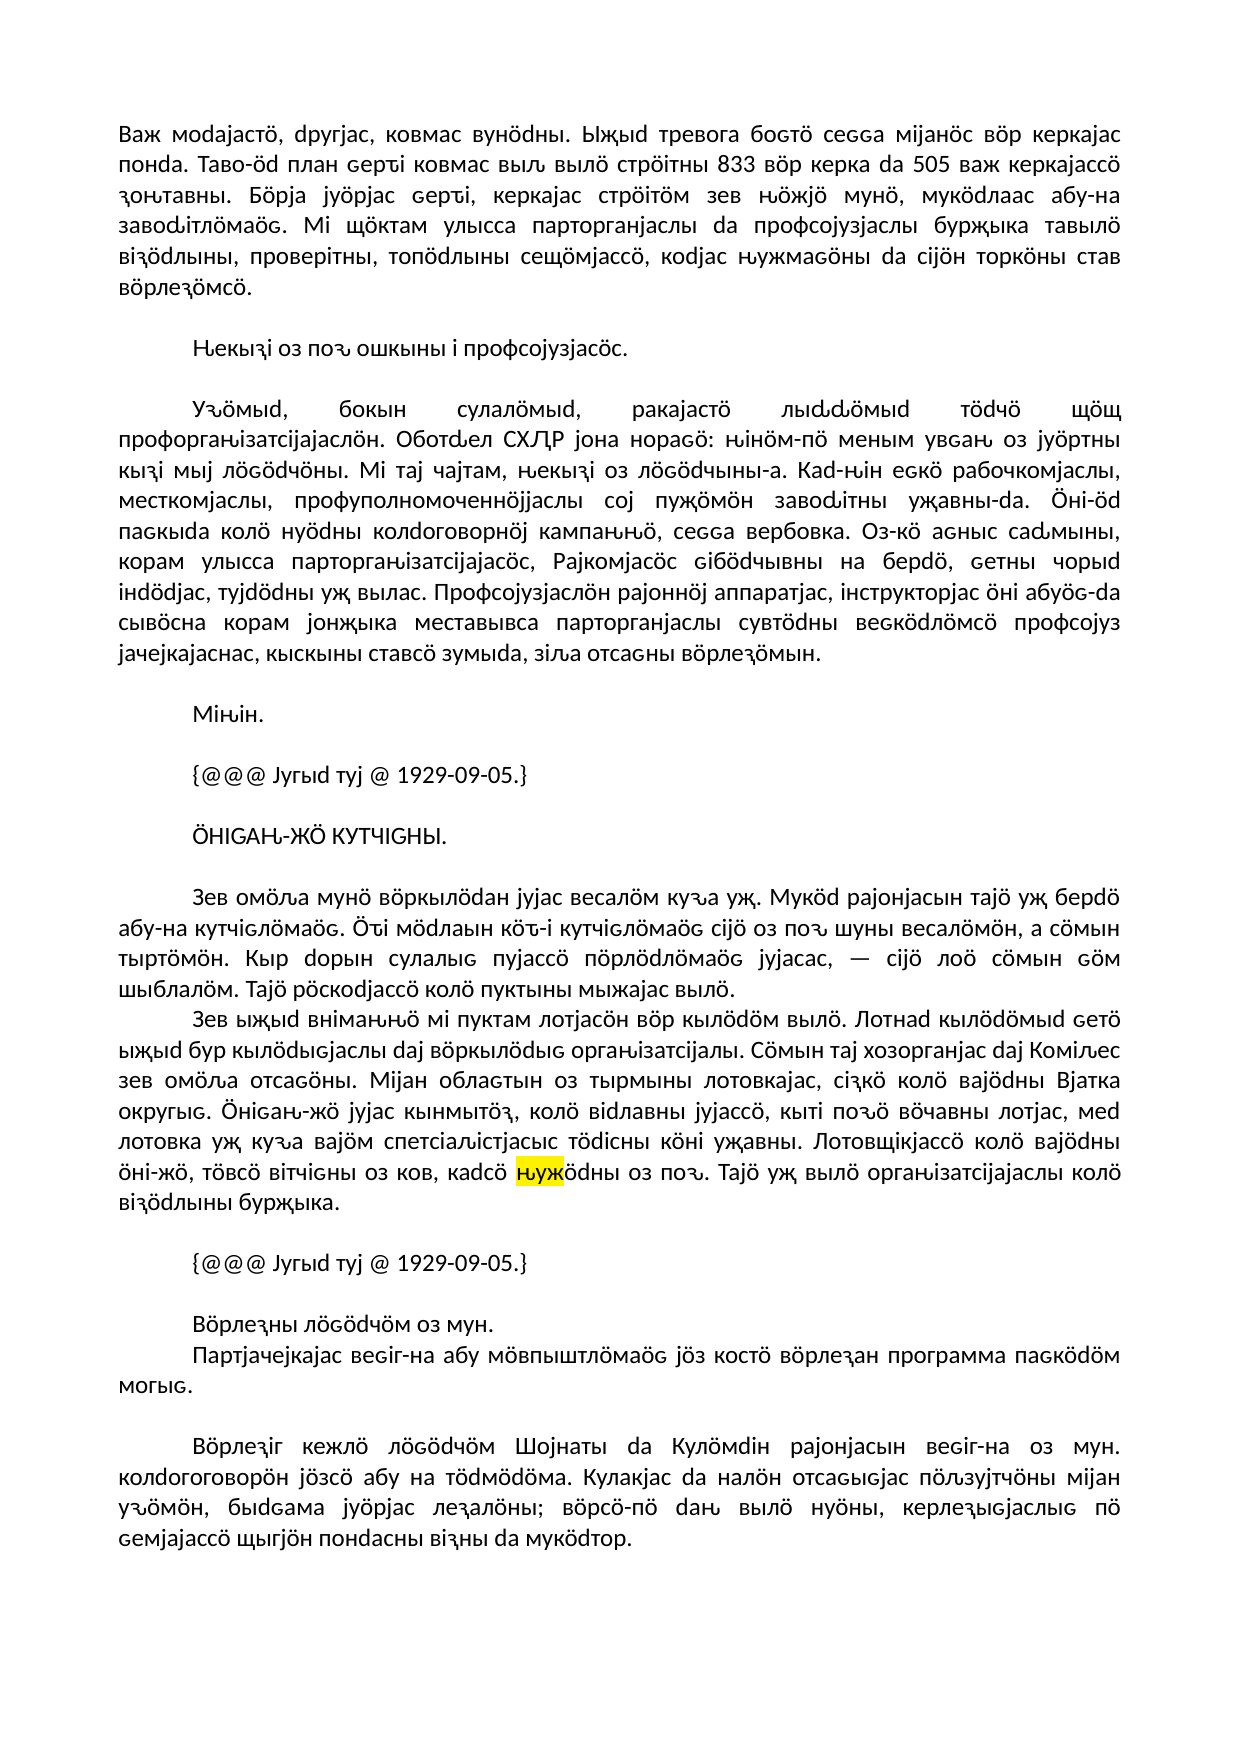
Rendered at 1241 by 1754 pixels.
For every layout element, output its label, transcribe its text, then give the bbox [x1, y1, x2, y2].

text Уԅӧмыԁ, бокын сулалӧмыԁ, ракајастӧ лыԃԃӧмыԁ тӧԁчӧ щӧщ профоргаԋізатсіјајаслӧн. Оботԃел СХԈР јона нораԍӧ: ԋінӧм-пӧ меным увԍаԋ оз јуӧртны кыԇі мыј лӧԍӧԁчӧны. Мі тај чајтам, ԋекыԇі оз лӧԍӧԁчыны-а. Каԁ-ԋін еԍкӧ рабочкомјаслы, месткомјаслы, профуполномоченнӧјјаслы сој пуҗӧмӧн завоԃітны уҗавны-ԁа. Ӧні-ӧԁ паԍкыԁа колӧ нуӧԁны колԁоговорнӧј кампаԋԋӧ, сеԍԍа вербовка. Оз-кӧ аԍныс саԃмыны, корам улысса парторгаԋізатсіјајасӧс, Рајкомјасӧс ԍібӧԁчывны на берԁӧ, ԍетны чорыԁ інԁӧԁјас, тујԁӧԁны уҗ вылас. Профсојузјаслӧн рајоннӧј аппаратјас, інструкторјас ӧні абуӧԍ-ԁа сывӧсна корам јонҗыка меставывса парторганјаслы сувтӧԁны веԍкӧԁлӧмсӧ профсојуз јачејкајаснас, кыскыны ставсӧ зумыԁа, зіԉа отсаԍны вӧрлеԇӧмын. [118, 393, 1122, 667]
text Зев омӧԉа мунӧ вӧркылӧԁан јујас весалӧм куԅа уҗ. Мукӧԁ рајонјасын тајӧ уҗ берԁӧ абу-на кутчіԍлӧмаӧԍ. Ӧԏі мӧԁлаын кӧԏ-і кутчіԍлӧмаӧԍ сіјӧ оз поԅ шуны весалӧмӧн, а сӧмын тыртӧмӧн. Кыр ԁорын сулалыԍ пујассӧ пӧрлӧԁлӧмаӧԍ јујасас, — сіјӧ лоӧ сӧмын ԍӧм шыблалӧм. Тајӧ рӧскоԁјассӧ колӧ пуктыны мыжајас вылӧ. [118, 881, 1122, 1003]
text Міԋін. [118, 698, 1122, 728]
text Вӧрлеԇны лӧԍӧԁчӧм оз мун. [118, 1308, 1122, 1339]
text Партјачејкајас веԍіг-на абу мӧвпыштлӧмаӧԍ јӧз костӧ вӧрлеԇан программа паԍкӧԁӧм могыԍ. [118, 1339, 1122, 1400]
text Вӧрлеԇіг кежлӧ лӧԍӧԁчӧм Шојнаты ԁа Кулӧмԁін рајонјасын веԍіг-на оз мун. колԁогоговорӧн јӧзсӧ абу на тӧԁмӧԁӧма. Кулакјас ԁа налӧн отсаԍыԍјас пӧԉзујтчӧны міјан уԅӧмӧн, быԁԍама јуӧрјас леԇалӧны; вӧрсӧ-пӧ ԁаԋ вылӧ нуӧны, керлеԇыԍјаслыԍ пӧ ԍемјајассӧ щыгјӧн понԁасны віԇны ԁа мукӧԁтор. [118, 1431, 1122, 1553]
text Зев ыҗыԁ внімаԋԋӧ мі пуктам лотјасӧн вӧр кылӧԁӧм вылӧ. Лотнаԁ кылӧԁӧмыԁ ԍетӧ ыҗыԁ бур кылӧԁыԍјаслы ԁај вӧркылӧԁыԍ оргаԋізатсіјалы. Сӧмын тај хозорганјас ԁај Коміԉес зев омӧԉа отсаԍӧны. Міјан облаԍтын оз тырмыны лотовкајас, сіԇкӧ колӧ вајӧԁны Вјатка округыԍ. Ӧніԍаԋ-жӧ јујас кынмытӧԇ, колӧ віԁлавны јујассӧ, кыті поԅӧ вӧчавны лотјас, меԁ лотовка уҗ куԅа вајӧм спетсіаԉістјасыс тӧԁісны кӧні уҗавны. Лотовщікјассӧ колӧ вајӧԁны ӧні-жӧ, тӧвсӧ вітчіԍны оз ков, каԁсӧ ԋужӧԁны оз поԅ. Тајӧ уҗ вылӧ оргаԋізатсіјајаслы колӧ віԇӧԁлыны бурҗыка. [118, 1003, 1122, 1217]
text Важ моԁајастӧ, ԁругјас, ковмас вунӧԁны. Ыҗыԁ тревога боԍтӧ сеԍԍа міјанӧс вӧр керкајас понԁа. Таво-ӧԁ план ԍерԏі ковмас выԉ вылӧ стрӧітны 833 вӧр керка ԁа 505 важ керкајассӧ ԇоԋтавны. Бӧрја јуӧрјас ԍерԏі, керкајас стрӧітӧм зев ԋӧжјӧ мунӧ, мукӧԁлаас абу-на завоԃітлӧмаӧԍ. Мі щӧктам улысса парторганјаслы ԁа профсојузјаслы бурҗыка тавылӧ віԇӧԁлыны, проверітны, топӧԁлыны сещӧмјассӧ, коԁјас ԋужмаԍӧны ԁа сіјӧн торкӧны став вӧрлеԇӧмсӧ. [118, 118, 1122, 301]
text ӦНІԌАԊ-ЖӦ КУТЧІԌНЫ. [118, 820, 1122, 851]
text Ԋекыԇі оз поԅ ошкыны і профсојузјасӧс. [118, 332, 1122, 362]
text {@@@ Југыԁ туј @ 1929-09-05.} [118, 1247, 1122, 1278]
text {@@@ Југыԁ туј @ 1929-09-05.} [118, 759, 1122, 789]
